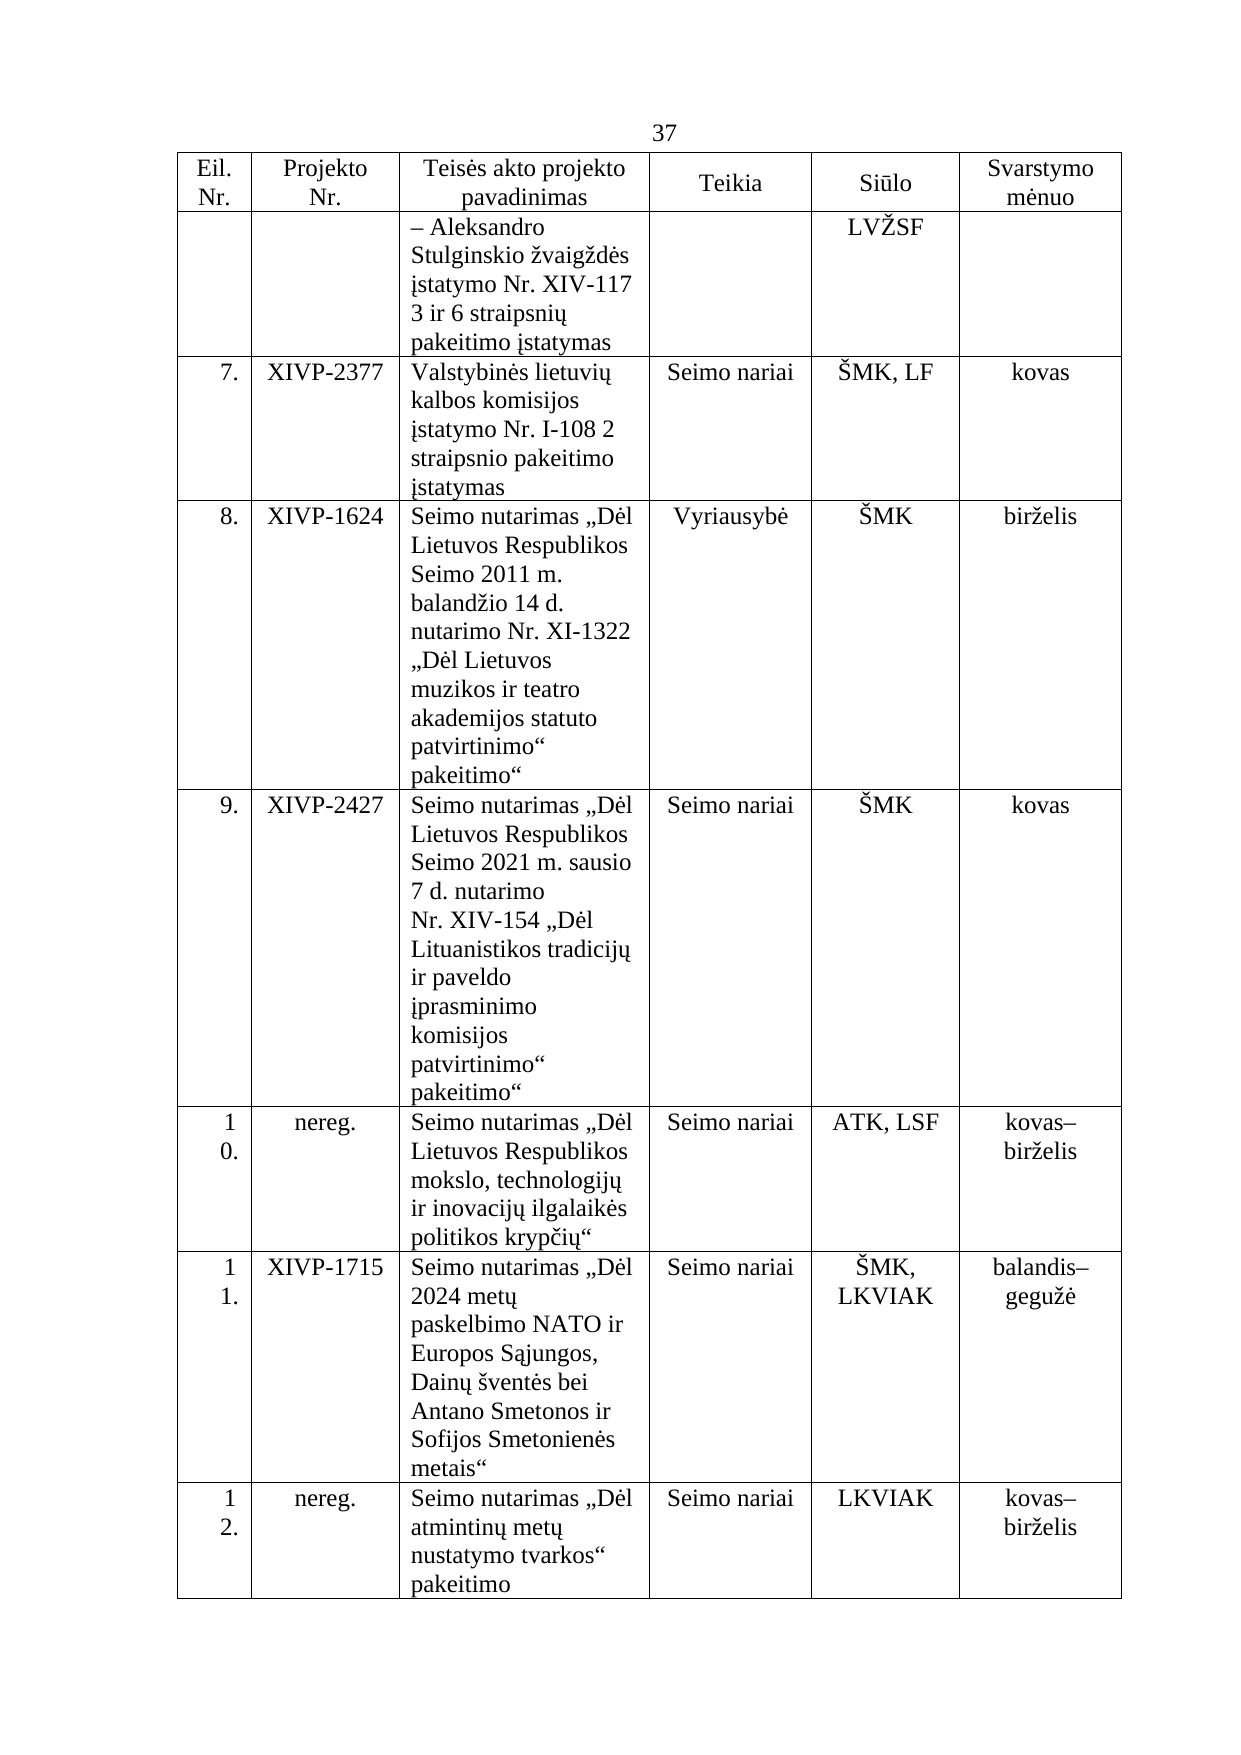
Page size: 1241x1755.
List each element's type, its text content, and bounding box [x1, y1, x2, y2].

table_cell ŠMK, LKVIAK [812, 1252, 959, 1482]
table_cell Seimo nariai [650, 1252, 811, 1482]
table_cell Seimo nariai [650, 1107, 811, 1251]
table_header Eil. Nr. [178, 153, 251, 211]
table_cell balandis–gegužė [960, 1252, 1121, 1482]
table_cell kovas–birželis [960, 1107, 1121, 1251]
table_cell ŠMK [812, 501, 959, 789]
table_cell kovas–birželis [960, 1483, 1121, 1598]
table_cell Seimo nutarimas „Dėl Lietuvos Respublikos mokslo, technologijų ir inovacijų ilgalaikės politikos krypčių“ [400, 1107, 649, 1251]
table_cell XIVP-1624 [252, 501, 399, 789]
table_cell Seimo nutarimas „Dėl Lietuvos Respublikos Seimo 2021 m. sausio 7 d. nutarimo Nr. XIV-154 „Dėl Lituanistikos tradicijų ir paveldo įprasminimo komisijos patvirtinimo“ pakeitimo“ [400, 790, 649, 1106]
table_header Teikia [650, 153, 811, 211]
table_cell nereg. [252, 1107, 399, 1251]
table_cell ŠMK [812, 790, 959, 1106]
table_cell [178, 1252, 251, 1482]
table_header Projekto Nr. [252, 153, 399, 211]
table_cell LKVIAK [812, 1483, 959, 1598]
table_cell – Aleksandro Stulginskio žvaigždės įstatymo Nr. XIV-117 3 ir 6 straipsnių pakeitimo įstatymas [400, 212, 649, 356]
table_cell Seimo nariai [650, 1483, 811, 1598]
table_cell Seimo nutarimas „Dėl atmintinų metų nustatymo tvarkos“ pakeitimo [400, 1483, 649, 1598]
table_cell Vyriausybė [650, 501, 811, 789]
table_cell [178, 790, 251, 1106]
table_cell LVŽSF [812, 212, 959, 356]
table_cell Seimo nariai [650, 357, 811, 500]
table_cell XIVP-1715 [252, 1252, 399, 1482]
table_header Teisės akto projekto pavadinimas [400, 153, 649, 211]
table_cell [178, 357, 251, 500]
table_header Siūlo [812, 153, 959, 211]
table_cell [178, 212, 251, 356]
table_cell Valstybinės lietuvių kalbos komisijos įstatymo Nr. I-108 2 straipsnio pakeitimo įstatymas [400, 357, 649, 500]
table_cell Seimo nariai [650, 790, 811, 1106]
table_cell [960, 212, 1121, 356]
table_cell Seimo nutarimas „Dėl Lietuvos Respublikos Seimo 2011 m. balandžio 14 d. nutarimo Nr. XI-1322 „Dėl Lietuvos muzikos ir teatro akademijos statuto patvirtinimo“ pakeitimo“ [400, 501, 649, 789]
table_cell ŠMK, LF [812, 357, 959, 500]
table_cell [178, 501, 251, 789]
table_cell kovas [960, 790, 1121, 1106]
table_cell ATK, LSF [812, 1107, 959, 1251]
table_cell XIVP-2427 [252, 790, 399, 1106]
table_cell Seimo nutarimas „Dėl 2024 metų paskelbimo NATO ir Europos Sąjungos, Dainų šventės bei Antano Smetonos ir Sofijos Smetonienės metais“ [400, 1252, 649, 1482]
table_header Svarstymo mėnuo [960, 153, 1121, 211]
table_cell XIVP-2377 [252, 357, 399, 500]
table_cell [178, 1483, 251, 1598]
table_cell [252, 212, 399, 356]
table_cell nereg. [252, 1483, 399, 1598]
table_cell birželis [960, 501, 1121, 789]
table_cell [178, 1107, 251, 1251]
table_cell kovas [960, 357, 1121, 500]
table_cell [650, 212, 811, 356]
